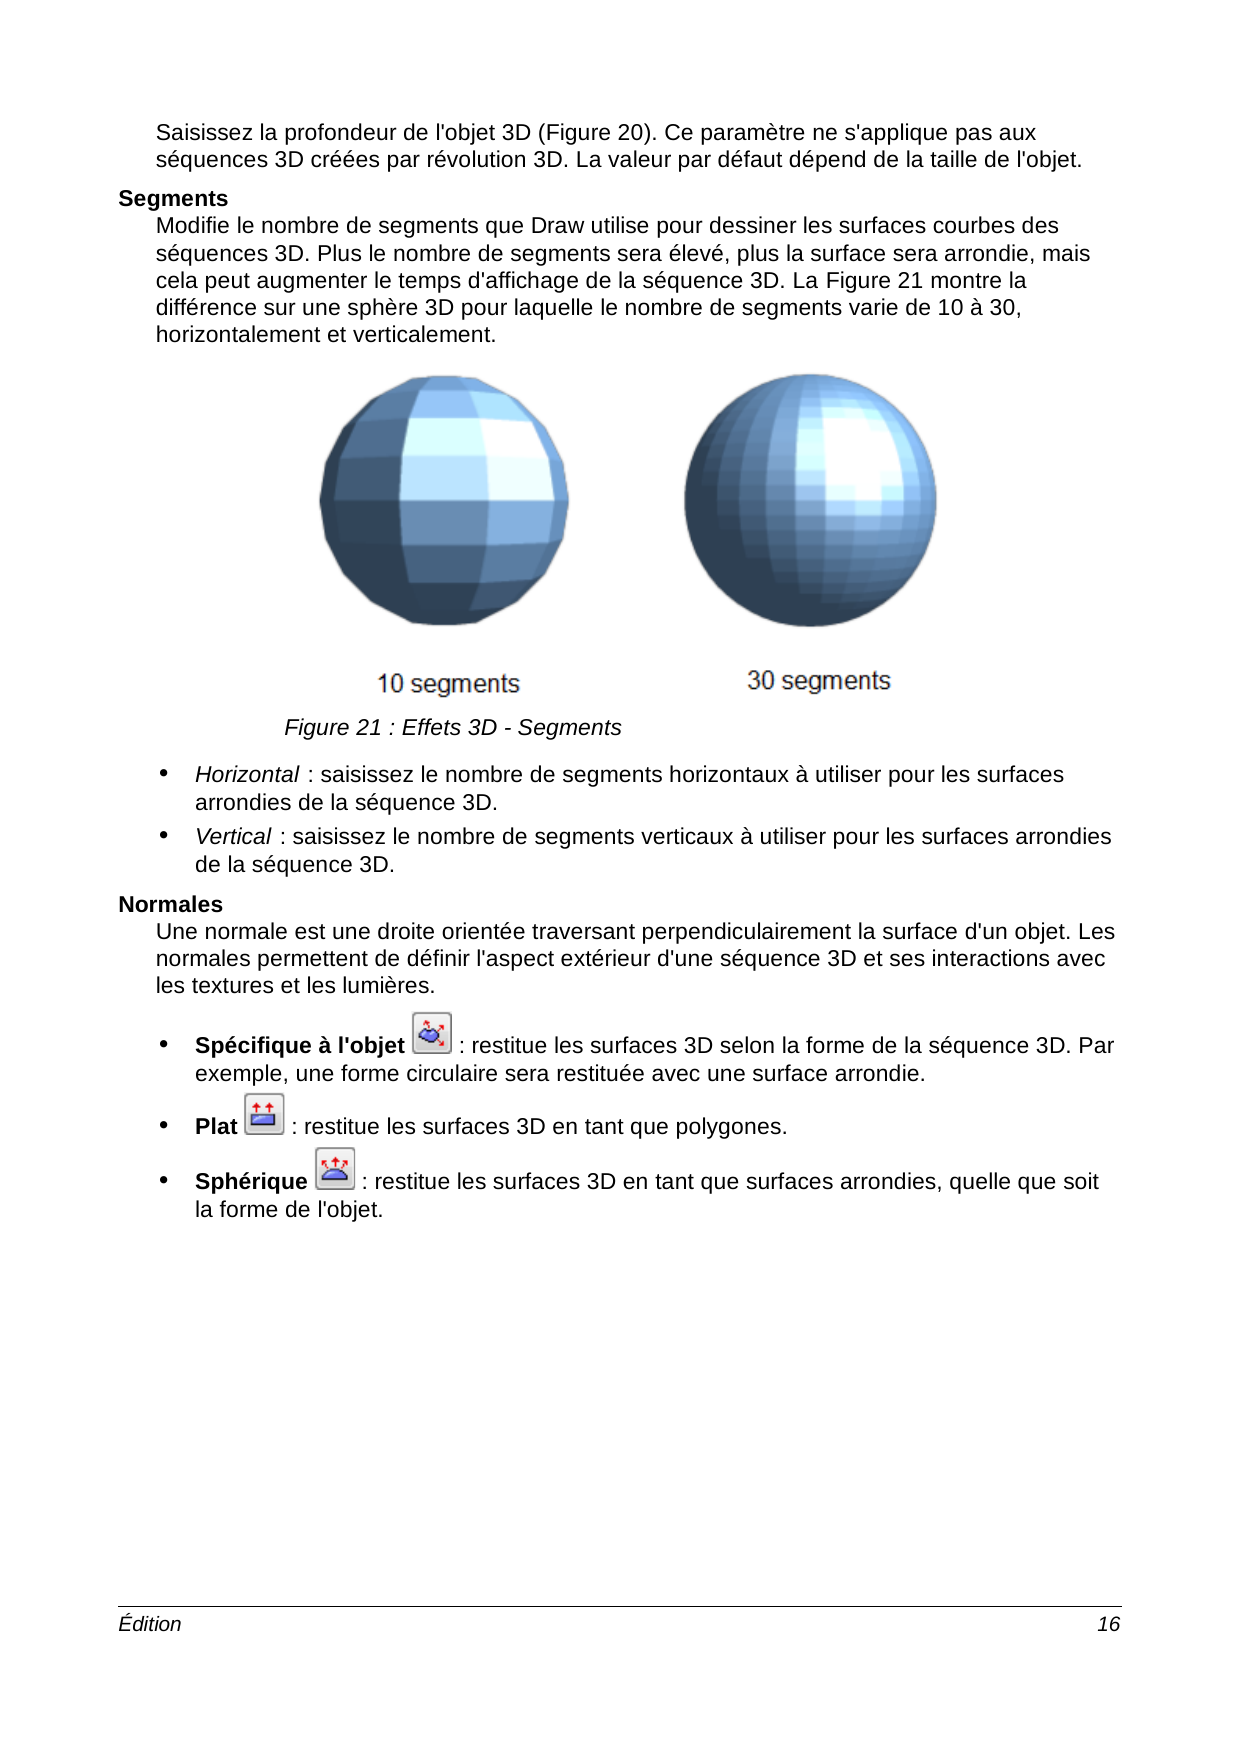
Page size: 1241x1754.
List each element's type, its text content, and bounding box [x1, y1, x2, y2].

text Figure 21 : Effets 3D - Segments [284, 713, 956, 740]
text Saisissez la profondeur de l'objet 3D (Figure 20). Ce paramètre ne s'applique pas aux séquences 3D créées par révolution 3D. La valeur par défaut dépend de la taille de l'objet. [156, 118, 1122, 172]
list Spécifique à l'objet : restitue les surfaces 3D selon la forme de la séquence 3D. Par exemple, une forme circulaire sera restituée avec une surface arrondie. [156, 1011, 1122, 1086]
text Modifie le nombre de segments que Draw utilise pour dessiner les surfaces courbes des séquences 3D. Plus le nombre de segments sera élevé, plus la surface sera arrondie, mais cela peut augmenter le temps d'affichage de la séquence 3D. La Figure 21 montre la différence sur une sphère 3D pour laquelle le nombre de segments varie de 10 à 30, horizontalement et verticalement. [156, 212, 1122, 347]
list Sphérique : restitue les surfaces 3D en tant que surfaces arrondies, quelle que soit la forme de l'objet. [156, 1147, 1122, 1222]
list Plat : restitue les surfaces 3D en tant que polygones. [156, 1093, 1122, 1141]
list Horizontal : saisissez le nombre de segments horizontaux à utiliser pour les surfaces arrondies de la séquence 3D. [156, 759, 1122, 816]
text Normales [118, 890, 1122, 917]
picture [243, 1092, 285, 1135]
picture [314, 1147, 356, 1190]
picture [411, 1011, 452, 1054]
text Une normale est une droite orientée traversant perpendiculairement la surface d'un objet. Les normales permettent de définir l'aspect extérieur d'une séquence 3D et ses interactions avec les textures et les lumières. [156, 917, 1122, 999]
text Segments [118, 185, 1122, 212]
picture [284, 359, 957, 713]
list Vertical : saisissez le nombre de segments verticaux à utiliser pour les surfaces arrondies de la séquence 3D. [156, 822, 1122, 878]
